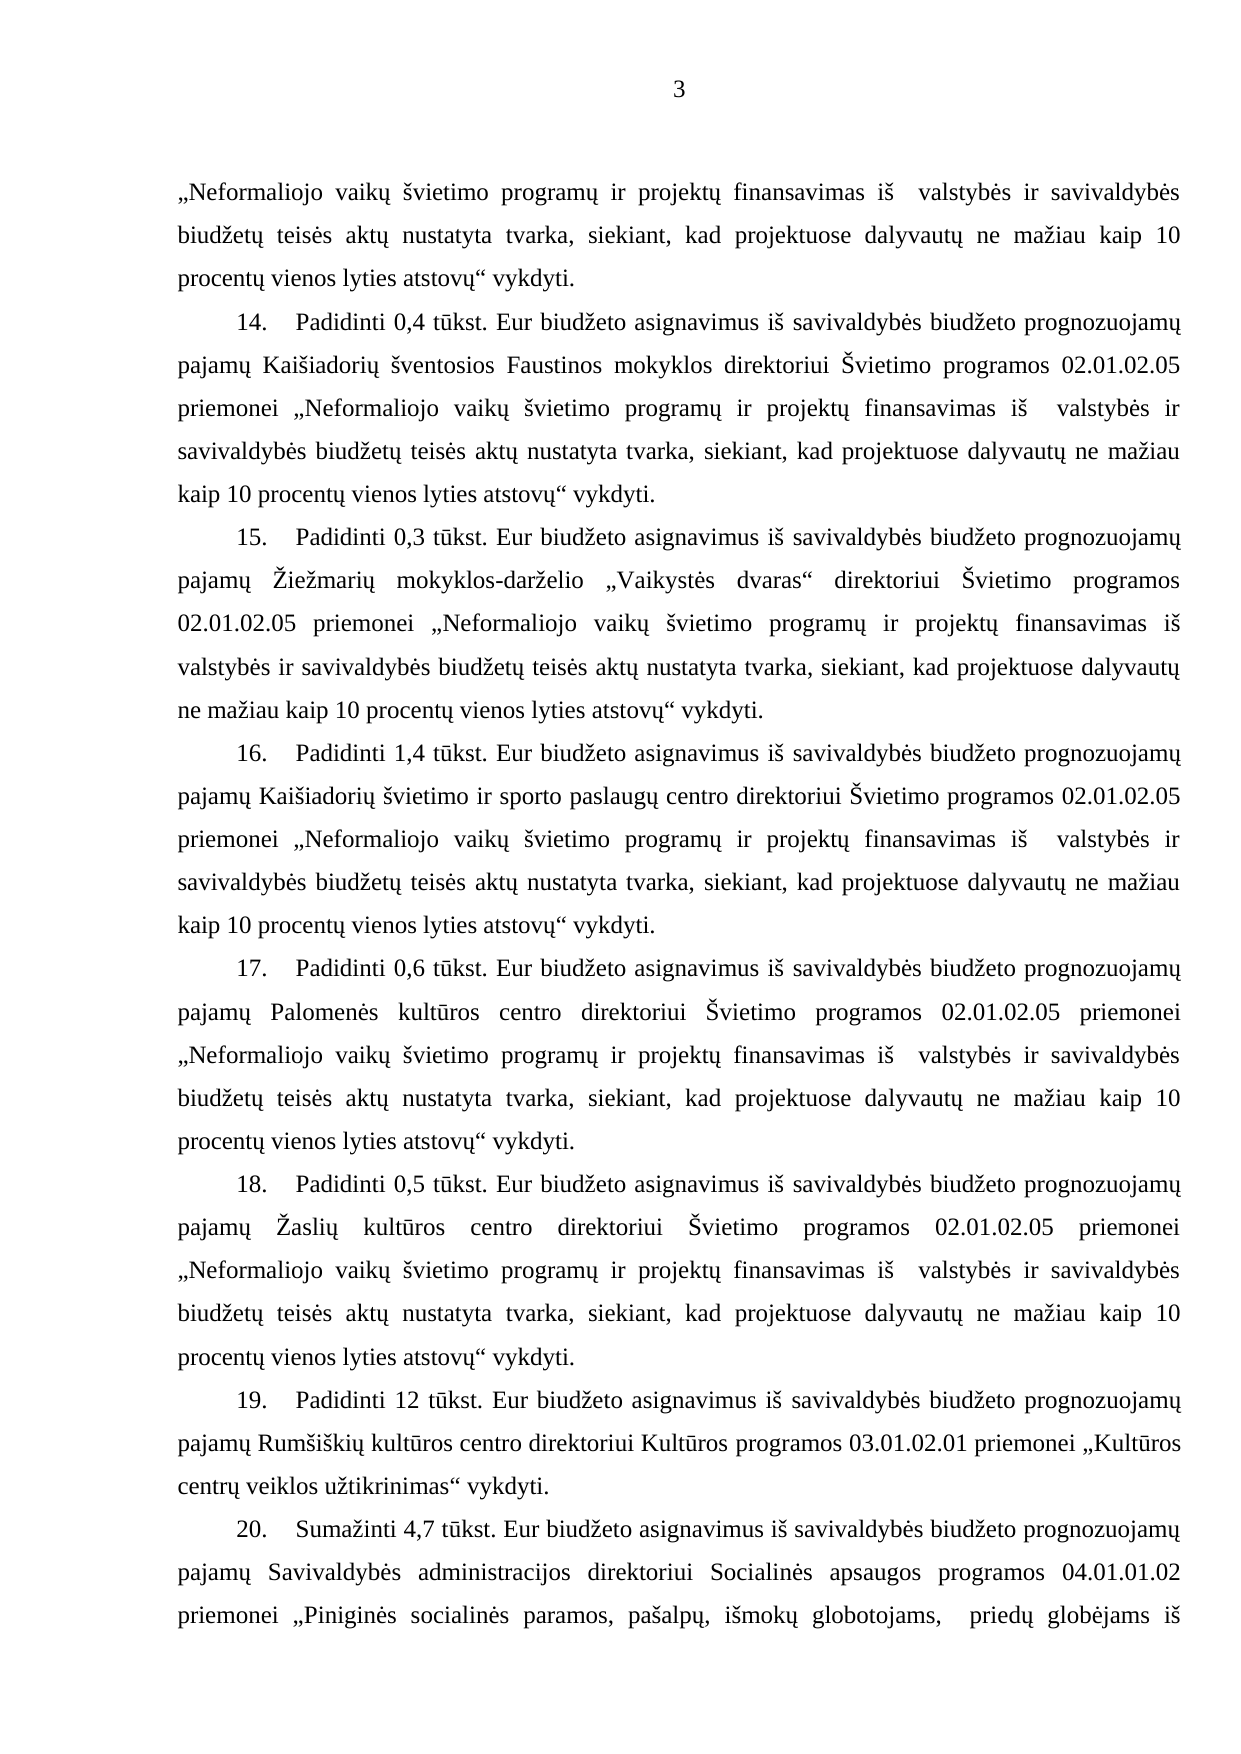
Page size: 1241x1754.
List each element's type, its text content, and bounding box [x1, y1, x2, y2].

text 17. Padidinti 0,6 tūkst. Eur biudžeto asignavimus iš savivaldybės biudžeto prognozuojamų pajamų Palomenės kultūros centro direktoriui Švietimo programos 02.01.02.05 priemonei „Neformaliojo vaikų švietimo programų ir projektų finansavimas iš valstybės ir savivaldybės biudžetų teisės aktų nustatyta tvarka, siekiant, kad projektuose dalyvautų ne mažiau kaip 10 procentų vienos lyties atstovų“ vykdyti. [177, 953, 1181, 1155]
text 19. Padidinti 12 tūkst. Eur biudžeto asignavimus iš savivaldybės biudžeto prognozuojamų pajamų Rumšiškių kultūros centro direktoriui Kultūros programos 03.01.02.01 priemonei „Kultūros centrų veiklos užtikrinimas“ vykdyti. [177, 1385, 1181, 1500]
text „Neformaliojo vaikų švietimo programų ir projektų finansavimas iš valstybės ir savivaldybės biudžetų teisės aktų nustatyta tvarka, siekiant, kad projektuose dalyvautų ne mažiau kaip 10 procentų vienos lyties atstovų“ vykdyti. [177, 177, 1181, 292]
text 18. Padidinti 0,5 tūkst. Eur biudžeto asignavimus iš savivaldybės biudžeto prognozuojamų pajamų Žaslių kultūros centro direktoriui Švietimo programos 02.01.02.05 priemonei „Neformaliojo vaikų švietimo programų ir projektų finansavimas iš valstybės ir savivaldybės biudžetų teisės aktų nustatyta tvarka, siekiant, kad projektuose dalyvautų ne mažiau kaip 10 procentų vienos lyties atstovų“ vykdyti. [177, 1169, 1181, 1370]
text 14. Padidinti 0,4 tūkst. Eur biudžeto asignavimus iš savivaldybės biudžeto prognozuojamų pajamų Kaišiadorių šventosios Faustinos mokyklos direktoriui Švietimo programos 02.01.02.05 priemonei „Neformaliojo vaikų švietimo programų ir projektų finansavimas iš valstybės ir savivaldybės biudžetų teisės aktų nustatyta tvarka, siekiant, kad projektuose dalyvautų ne mažiau kaip 10 procentų vienos lyties atstovų“ vykdyti. [177, 307, 1181, 508]
text 20. Sumažinti 4,7 tūkst. Eur biudžeto asignavimus iš savivaldybės biudžeto prognozuojamų pajamų Savivaldybės administracijos direktoriui Socialinės apsaugos programos 04.01.01.02 priemonei „Piniginės socialinės paramos, pašalpų, išmokų globotojams, priedų globėjams iš [177, 1514, 1181, 1629]
text 16. Padidinti 1,4 tūkst. Eur biudžeto asignavimus iš savivaldybės biudžeto prognozuojamų pajamų Kaišiadorių švietimo ir sporto paslaugų centro direktoriui Švietimo programos 02.01.02.05 priemonei „Neformaliojo vaikų švietimo programų ir projektų finansavimas iš valstybės ir savivaldybės biudžetų teisės aktų nustatyta tvarka, siekiant, kad projektuose dalyvautų ne mažiau kaip 10 procentų vienos lyties atstovų“ vykdyti. [177, 738, 1181, 939]
text 15. Padidinti 0,3 tūkst. Eur biudžeto asignavimus iš savivaldybės biudžeto prognozuojamų pajamų Žiežmarių mokyklos-darželio „Vaikystės dvaras“ direktoriui Švietimo programos 02.01.02.05 priemonei „Neformaliojo vaikų švietimo programų ir projektų finansavimas iš valstybės ir savivaldybės biudžetų teisės aktų nustatyta tvarka, siekiant, kad projektuose dalyvautų ne mažiau kaip 10 procentų vienos lyties atstovų“ vykdyti. [177, 522, 1181, 723]
